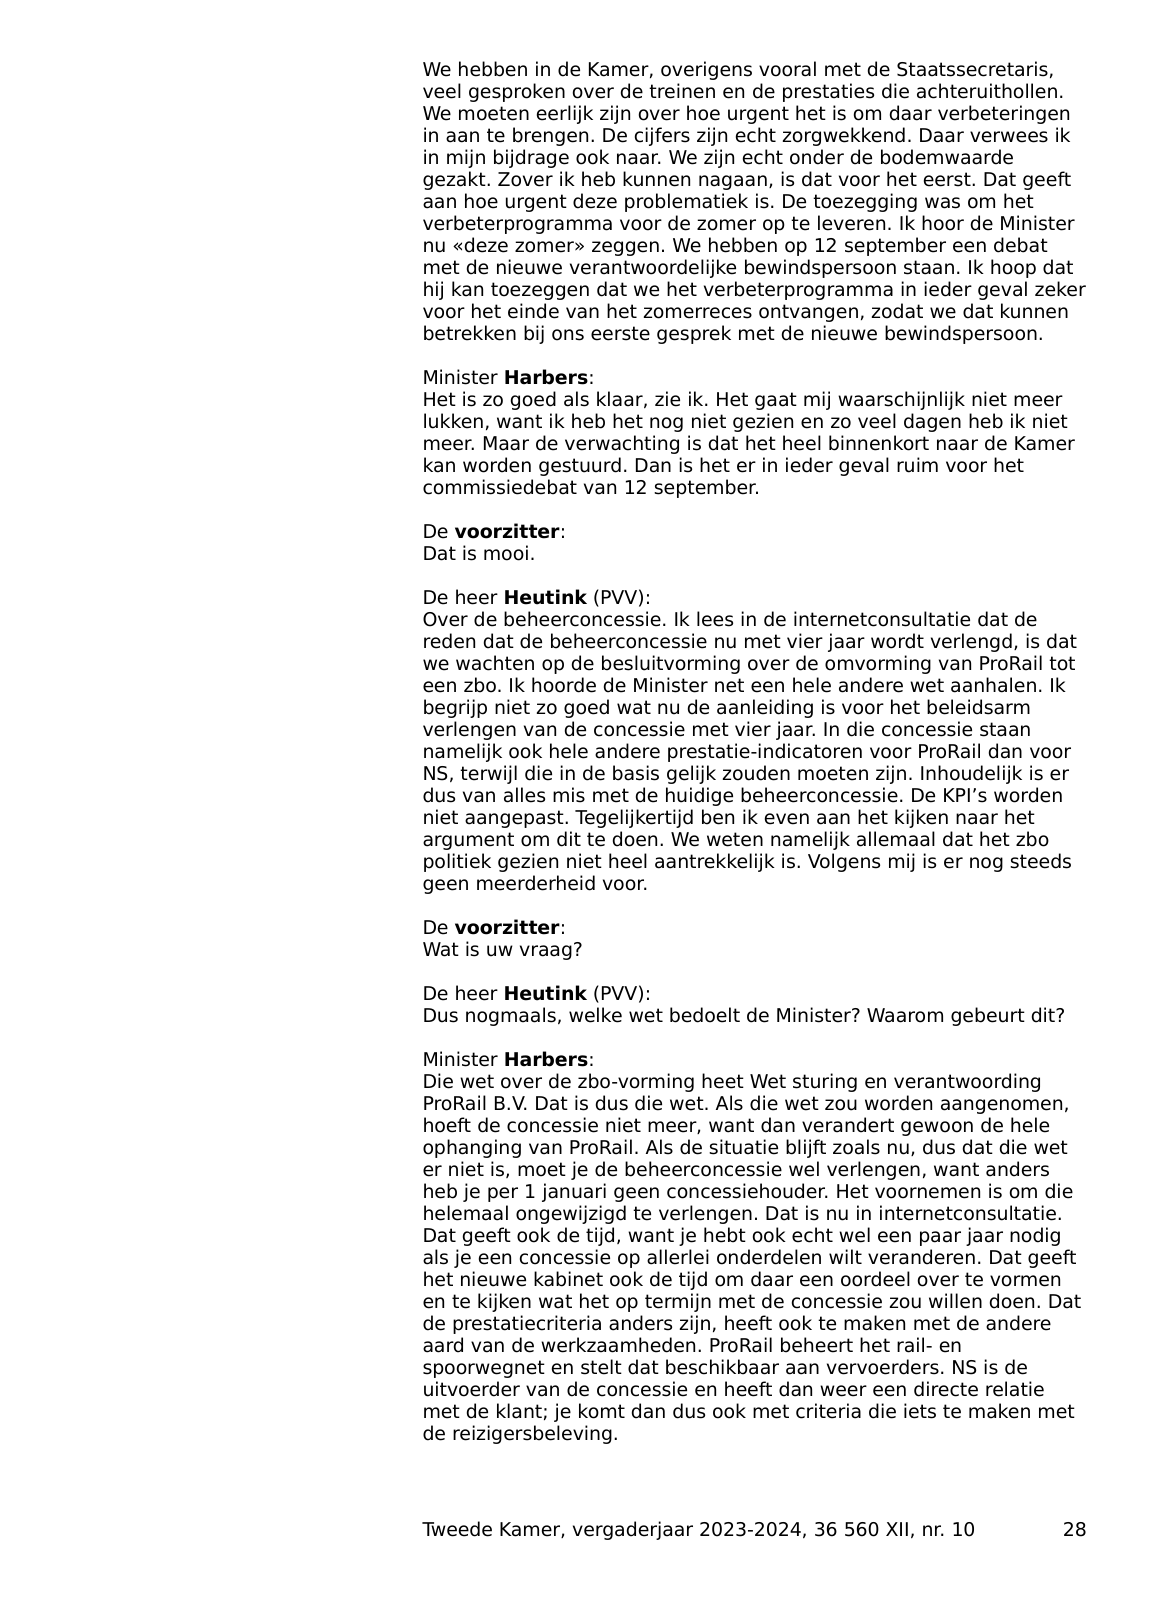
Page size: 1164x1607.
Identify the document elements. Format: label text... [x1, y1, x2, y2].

text Minister Harbers: [422, 367, 1087, 389]
text Dus nogmaals, welke wet bedoelt de Minister? Waarom gebeurt dit? [422, 1005, 1087, 1027]
text Over de beheerconcessie. Ik lees in de internetconsultatie dat de reden dat de beheerconcessie nu met vier jaar wordt verlengd, is dat we wachten op de besluitvorming over de omvorming van ProRail tot een zbo. Ik hoorde de Minister net een hele andere wet aanhalen. Ik begrijp niet zo goed wat nu de aanleiding is voor het beleidsarm verlengen van de concessie met vier jaar. In die concessie staan namelijk ook hele andere prestatie-indicatoren voor ProRail dan voor NS, terwijl die in de basis gelijk zouden moeten zijn. Inhoudelijk is er dus van alles mis met de huidige beheerconcessie. De KPI’s worden niet aangepast. Tegelijkertijd ben ik even aan het kijken naar het argument om dit te doen. We weten namelijk allemaal dat het zbo politiek gezien niet heel aantrekkelijk is. Volgens mij is er nog steeds geen meerderheid voor. [422, 609, 1087, 895]
text Die wet over de zbo-vorming heet Wet sturing en verantwoording ProRail B.V. Dat is dus die wet. Als die wet zou worden aangenomen, hoeft de concessie niet meer, want dan verandert gewoon de hele ophanging van ProRail. Als de situatie blijft zoals nu, dus dat die wet er niet is, moet je de beheerconcessie wel verlengen, want anders heb je per 1 januari geen concessiehouder. Het voornemen is om die helemaal ongewijzigd te verlengen. Dat is nu in internetconsultatie. Dat geeft ook de tijd, want je hebt ook echt wel een paar jaar nodig als je een concessie op allerlei onderdelen wilt veranderen. Dat geeft het nieuwe kabinet ook de tijd om daar een oordeel over te vormen en te kijken wat het op termijn met de concessie zou willen doen. Dat de prestatiecriteria anders zijn, heeft ook te maken met de andere aard van de werkzaamheden. ProRail beheert het rail- en spoorwegnet en stelt dat beschikbaar aan vervoerders. NS is de uitvoerder van de concessie en heeft dan weer een directe relatie met de klant; je komt dan dus ook met criteria die iets te maken met de reizigersbeleving. [422, 1071, 1087, 1445]
text De voorzitter: [422, 917, 1087, 939]
text De voorzitter: [422, 521, 1087, 543]
text De heer Heutink (PVV): [422, 983, 1087, 1005]
text We hebben in de Kamer, overigens vooral met de Staatssecretaris, veel gesproken over de treinen en de prestaties die achteruithollen. We moeten eerlijk zijn over hoe urgent het is om daar verbeteringen in aan te brengen. De cijfers zijn echt zorgwekkend. Daar verwees ik in mijn bijdrage ook naar. We zijn echt onder de bodemwaarde gezakt. Zover ik heb kunnen nagaan, is dat voor het eerst. Dat geeft aan hoe urgent deze problematiek is. De toezegging was om het verbeterprogramma voor de zomer op te leveren. Ik hoor de Minister nu «deze zomer» zeggen. We hebben op 12 september een debat met de nieuwe verantwoordelijke bewindspersoon staan. Ik hoop dat hij kan toezeggen dat we het verbeterprogramma in ieder geval zeker voor het einde van het zomerreces ontvangen, zodat we dat kunnen betrekken bij ons eerste gesprek met de nieuwe bewindspersoon. [422, 59, 1087, 345]
text De heer Heutink (PVV): [422, 587, 1087, 609]
text Minister Harbers: [422, 1049, 1087, 1071]
text Wat is uw vraag? [422, 939, 1087, 961]
text Het is zo goed als klaar, zie ik. Het gaat mij waarschijnlijk niet meer lukken, want ik heb het nog niet gezien en zo veel dagen heb ik niet meer. Maar de verwachting is dat het heel binnenkort naar de Kamer kan worden gestuurd. Dan is het er in ieder geval ruim voor het commissiedebat van 12 september. [422, 389, 1087, 499]
text Dat is mooi. [422, 543, 1087, 565]
